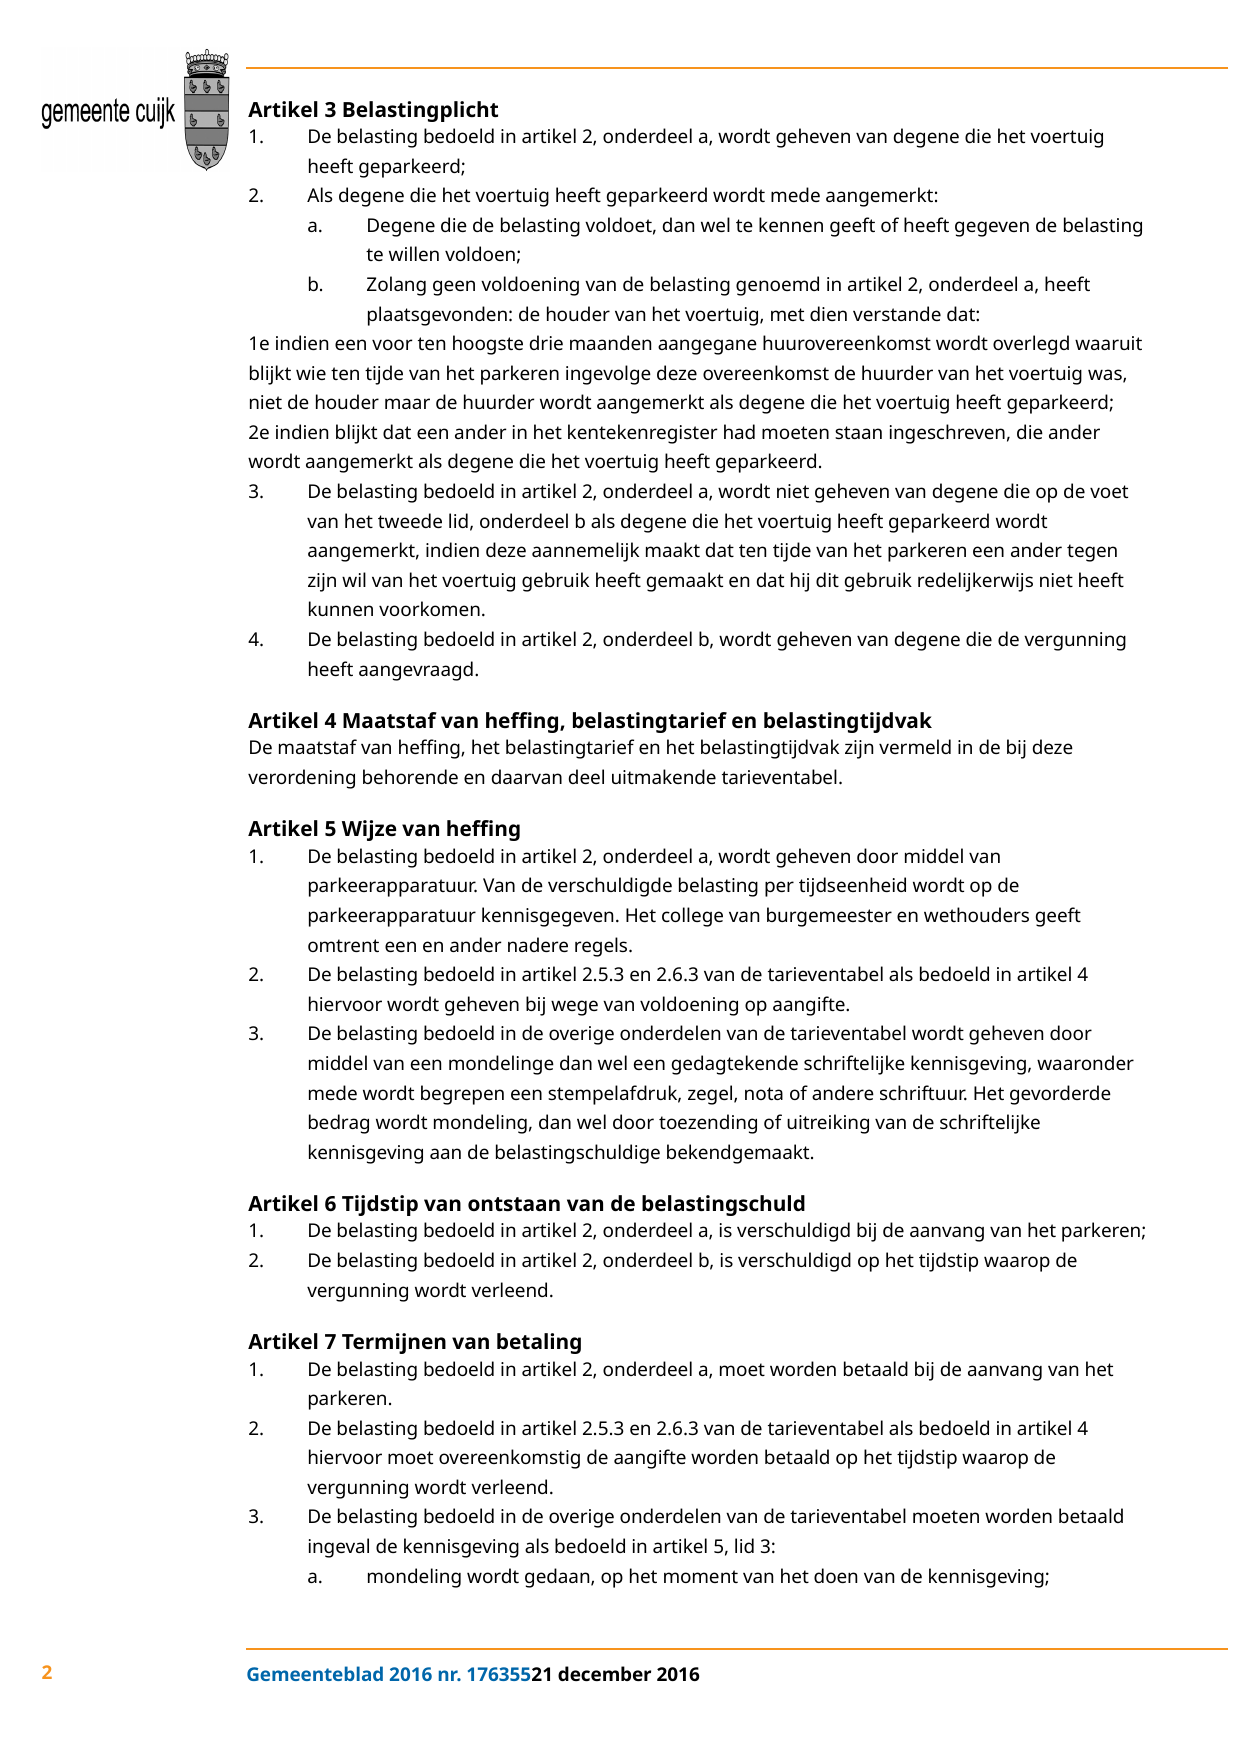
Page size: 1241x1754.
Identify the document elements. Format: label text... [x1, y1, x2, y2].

list De belasting bedoeld in artikel 2, onderdeel b, is verschuldigd op het tijdstip waarop de vergunning wordt verleend. [248, 1247, 1152, 1303]
list De belasting bedoeld in artikel 2.5.3 en 2.6.3 van de tarieventabel als bedoeld in artikel 4 hiervoor moet overeenkomstig de aangifte worden betaald op het tijdstip waarop de vergunning wordt verleend. [248, 1415, 1152, 1500]
list De belasting bedoeld in artikel 2.5.3 en 2.6.3 van de tarieventabel als bedoeld in artikel 4 hiervoor wordt geheven bij wege van voldoening op aangifte. [248, 961, 1152, 1017]
list De belasting bedoeld in artikel 2, onderdeel a, wordt geheven van degene die het voertuig heeft geparkeerd; [248, 123, 1152, 178]
text 1e indien een voor ten hoogste drie maanden aangegane huurovereenkomst wordt overlegd waaruit blijkt wie ten tijde van het parkeren ingevolge deze overeenkomst de huurder van het voertuig was, niet de houder maar de huurder wordt aangemerkt als degene die het voertuig heeft geparkeerd; [248, 330, 1152, 415]
text Artikel 4 Maatstaf van heffing, belastingtarief en belastingtijdvak [248, 706, 1152, 734]
list Degene die de belasting voldoet, dan wel te kennen geeft of heeft gegeven de belasting te willen voldoen; [307, 212, 1152, 267]
list De belasting bedoeld in de overige onderdelen van de tarieventabel moeten worden betaald ingeval de kennisgeving als bedoeld in artikel 5, lid 3: [248, 1504, 1152, 1559]
text Artikel 7 Termijnen van betaling [248, 1327, 1152, 1356]
list De belasting bedoeld in artikel 2, onderdeel a, wordt niet geheven van degene die op de voet van het tweede lid, onderdeel b als degene die het voertuig heeft geparkeerd wordt aangemerkt, indien deze aannemelijk maakt dat ten tijde van het parkeren een ander tegen zijn wil van het voertuig gebruik heeft gemaakt en dat hij dit gebruik redelijkerwijs niet heeft kunnen voorkomen. [248, 478, 1152, 622]
text Artikel 3 Belastingplicht [248, 95, 1152, 123]
text De maatstaf van heffing, het belastingtarief en het belastingtijdvak zijn vermeld in de bij deze verordening behorende en daarvan deel uitmakende tarieventabel. [248, 734, 1152, 790]
list Zolang geen voldoening van de belasting genoemd in artikel 2, onderdeel a, heeft plaatsgevonden: de houder van het voertuig, met dien verstande dat: [307, 271, 1152, 326]
text Artikel 5 Wijze van heffing [248, 814, 1152, 843]
picture [41, 47, 231, 172]
list De belasting bedoeld in artikel 2, onderdeel a, is verschuldigd bij de aanvang van het parkeren; [248, 1218, 1152, 1243]
text 2e indien blijkt dat een ander in het kentekenregister had moeten staan ingeschreven, die ander wordt aangemerkt als degene die het voertuig heeft geparkeerd. [248, 419, 1152, 474]
list De belasting bedoeld in artikel 2, onderdeel a, wordt geheven door middel van parkeerapparatuur. Van de verschuldigde belasting per tijdseenheid wordt op de parkeerapparatuur kennisgegeven. Het college van burgemeester en wethouders geeft omtrent een en ander nadere regels. [248, 843, 1152, 957]
list De belasting bedoeld in de overige onderdelen van de tarieventabel wordt geheven door middel van een mondelinge dan wel een gedagtekende schriftelijke kennisgeving, waaronder mede wordt begrepen een stempelafdruk, zegel, nota of andere schriftuur. Het gevorderde bedrag wordt mondeling, dan wel door toezending of uitreiking van de schriftelijke kennisgeving aan de belastingschuldige bekendgemaakt. [248, 1021, 1152, 1164]
list mondeling wordt gedaan, op het moment van het doen van de kennisgeving; [307, 1563, 1152, 1588]
list De belasting bedoeld in artikel 2, onderdeel b, wordt geheven van degene die de vergunning heeft aangevraagd. [248, 626, 1152, 681]
list De belasting bedoeld in artikel 2, onderdeel a, moet worden betaald bij de aanvang van het parkeren. [248, 1356, 1152, 1411]
list Als degene die het voertuig heeft geparkeerd wordt mede aangemerkt: [248, 182, 1152, 208]
text Artikel 6 Tijdstip van ontstaan van de belastingschuld [248, 1189, 1152, 1218]
